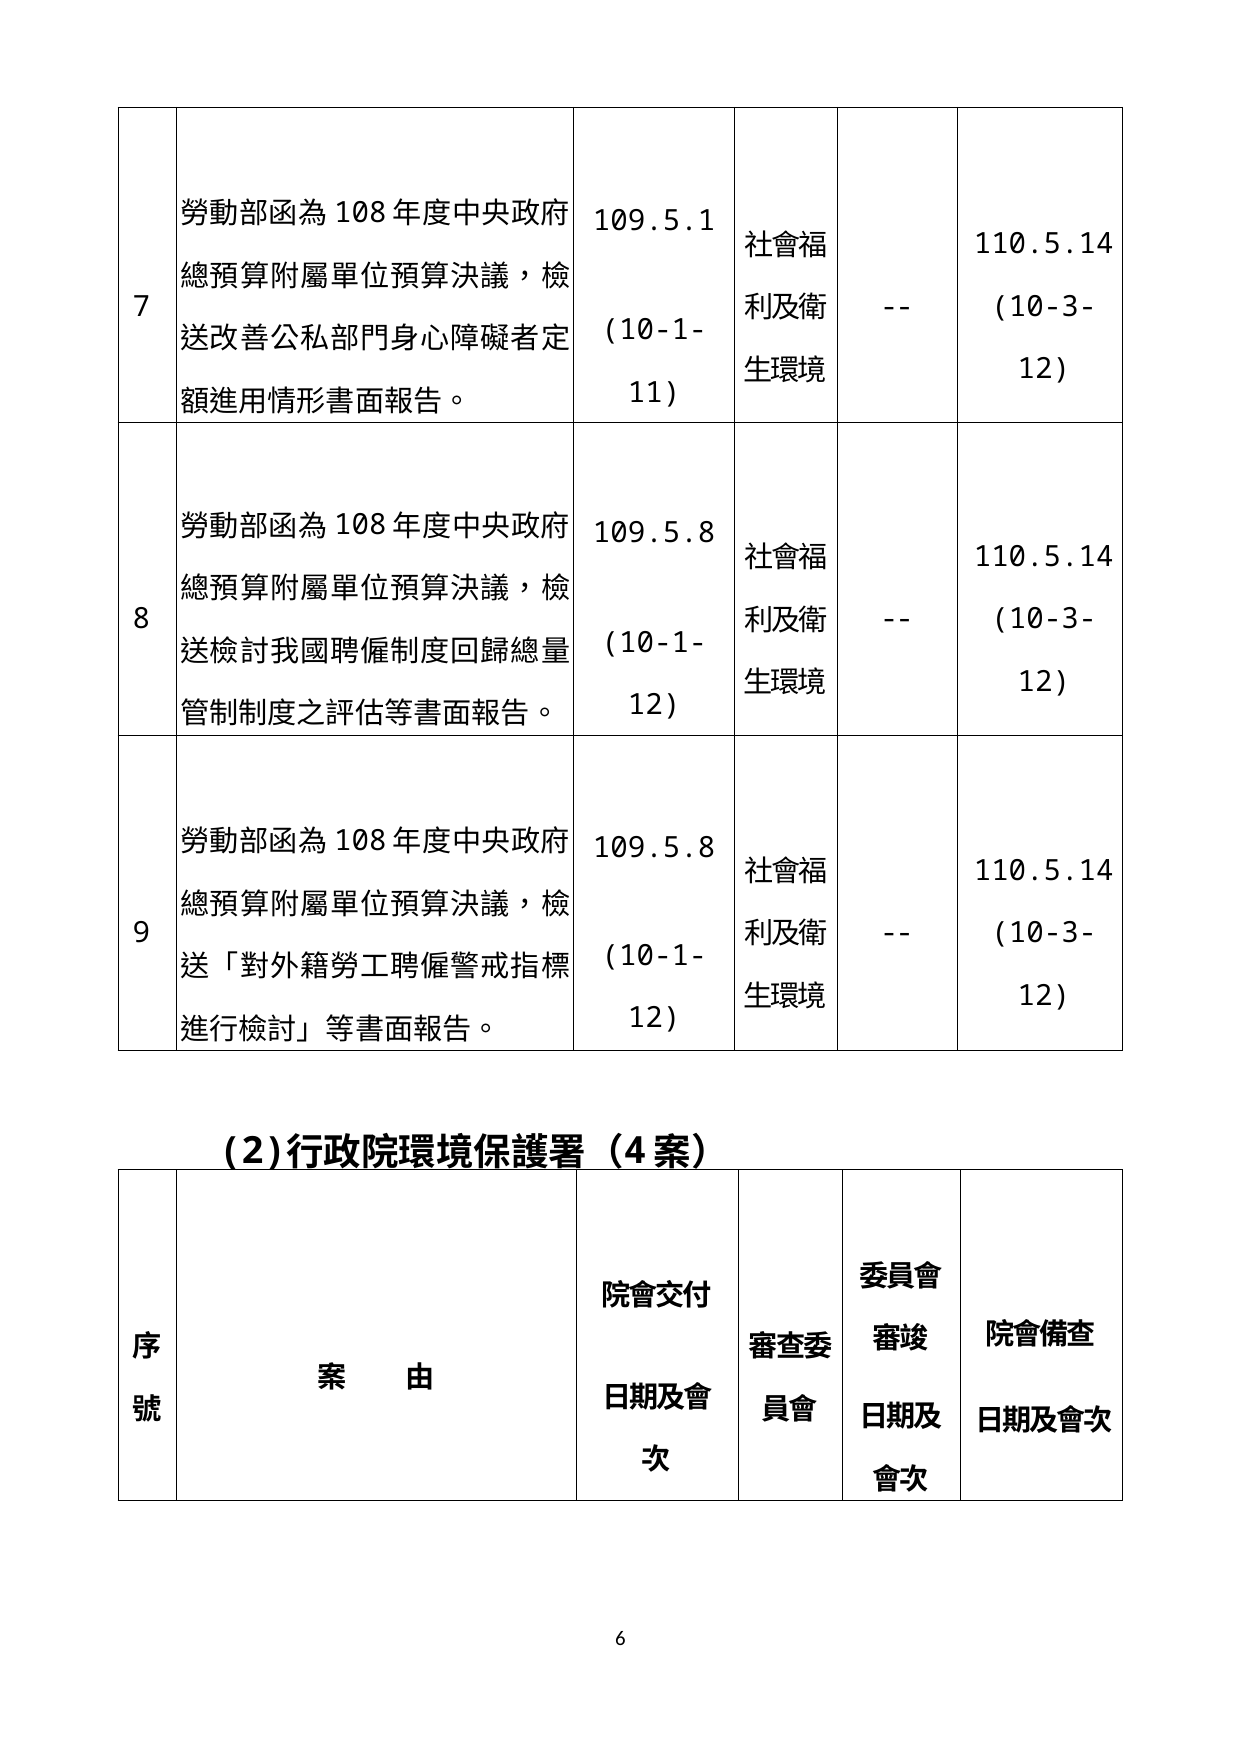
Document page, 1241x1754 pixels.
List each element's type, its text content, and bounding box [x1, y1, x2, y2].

table_cell -- [838, 736, 957, 1050]
table_cell 109.5.8 (10-1-12) [574, 736, 734, 1050]
table_header 院會備查 日期及會次 [961, 1170, 1122, 1500]
table_cell 110.5.14 (10-3-12) [958, 736, 1122, 1050]
table_cell 勞動部函為108年度中央政府總預算附屬單位預算決議，檢送改善公私部門身心障礙者定額進用情形書面報告。 [177, 108, 573, 422]
table_cell [119, 423, 176, 735]
table_cell 110.5.14 (10-3-12) [958, 108, 1122, 422]
table_header 審查委員會 [739, 1170, 842, 1500]
table_cell 109.5.1 (10-1-11) [574, 108, 734, 422]
table_cell 109.5.8 (10-1-12) [574, 423, 734, 735]
table_cell 社會福利及衛生環境 [735, 736, 837, 1050]
table_cell [119, 108, 176, 422]
table_cell 勞動部函為108年度中央政府總預算附屬單位預算決議，檢送檢討我國聘僱制度回歸總量管制制度之評估等書面報告。 [177, 423, 573, 735]
table_cell 社會福利及衛生環境 [735, 423, 837, 735]
table_cell 勞動部函為108年度中央政府總預算附屬單位預算決議，檢送「對外籍勞工聘僱警戒指標進行檢討」等書面報告。 [177, 736, 573, 1050]
table_header 序號 [119, 1170, 176, 1500]
table_cell 110.5.14 (10-3-12) [958, 423, 1122, 735]
table_cell 社會福利及衛生環境 [735, 108, 837, 422]
table_header 案 由 [177, 1170, 576, 1500]
table_cell -- [838, 423, 957, 735]
table_cell -- [838, 108, 957, 422]
table_header 委員會審竣 日期及會次 [843, 1170, 960, 1500]
list 行政院環境保護署（4案） [218, 1107, 1122, 1169]
table_header 院會交付 日期及會次 [577, 1170, 738, 1500]
table_cell [119, 736, 176, 1050]
